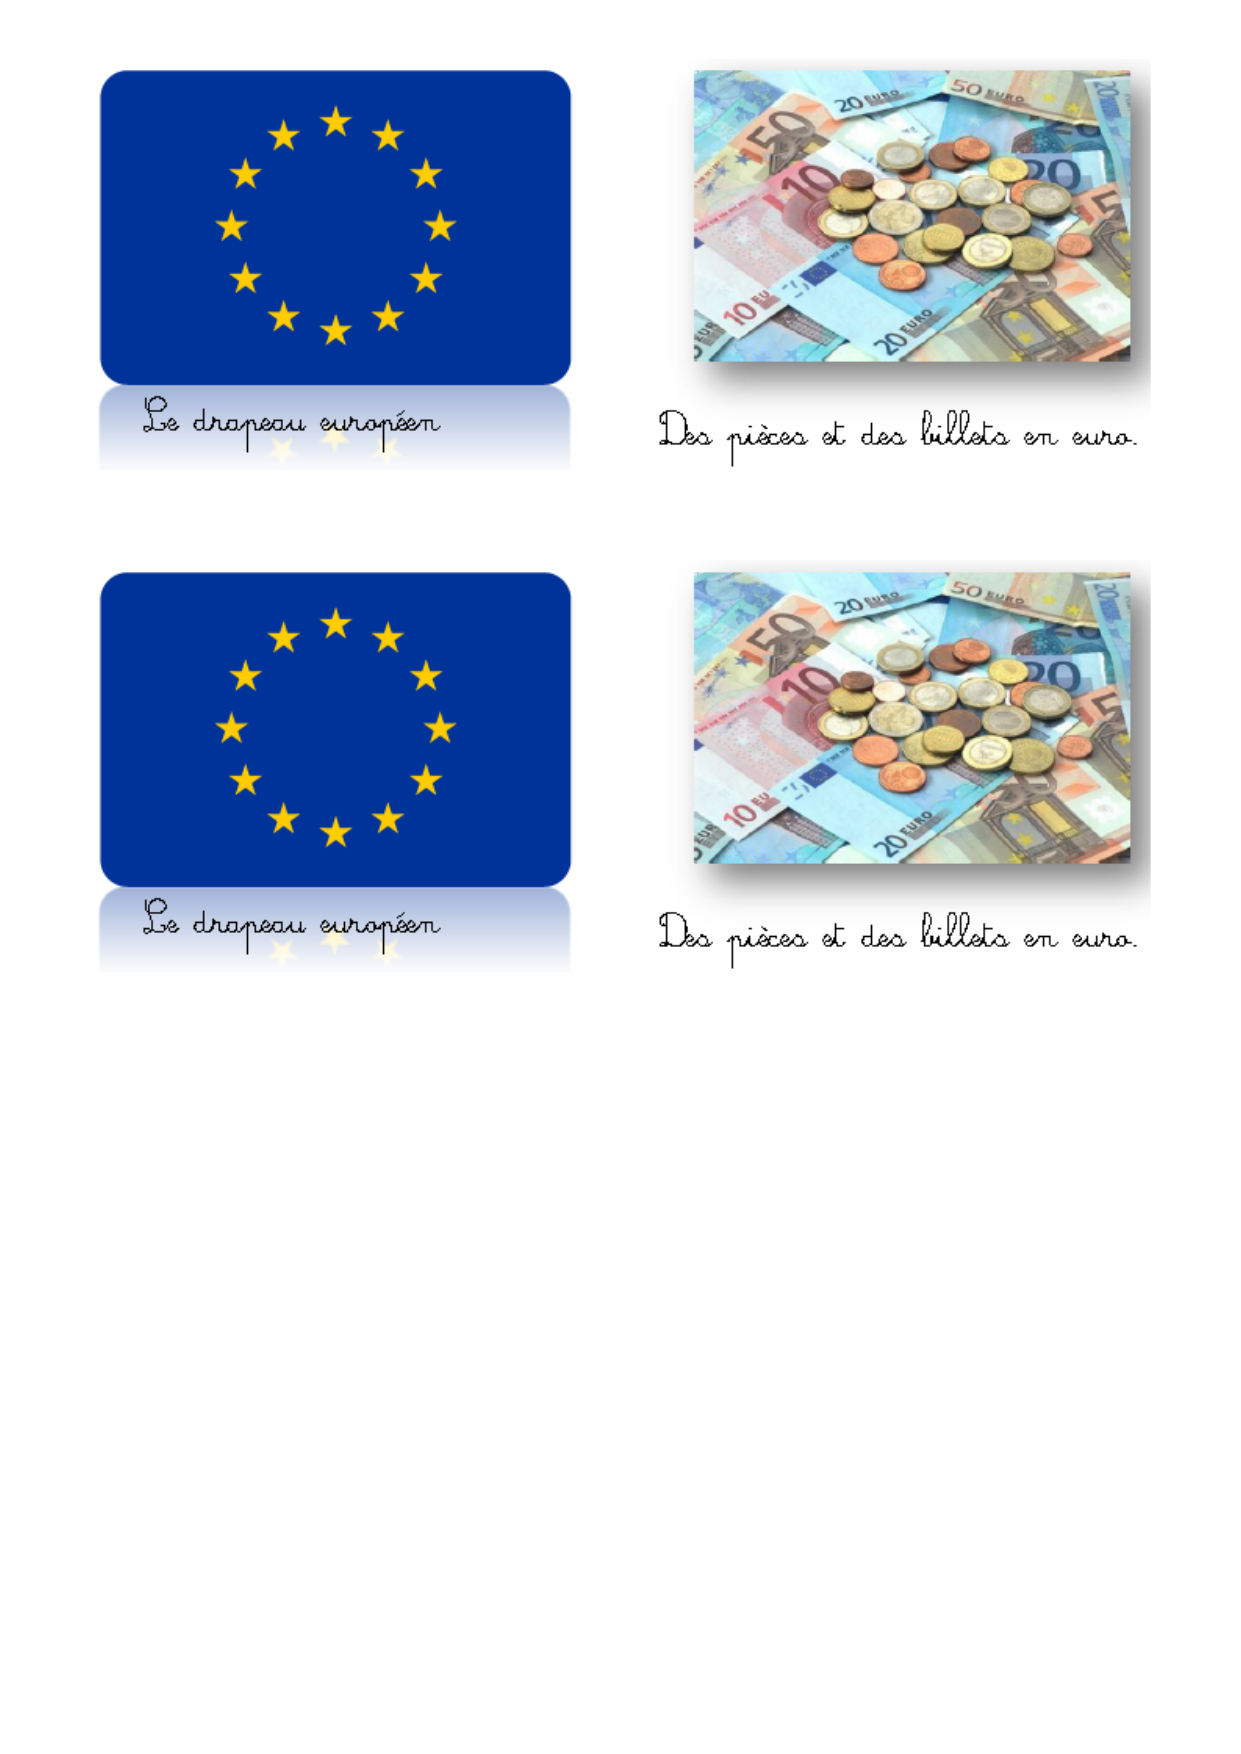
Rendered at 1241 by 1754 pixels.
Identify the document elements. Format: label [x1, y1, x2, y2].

picture [89, 560, 1151, 972]
picture [89, 59, 1151, 470]
